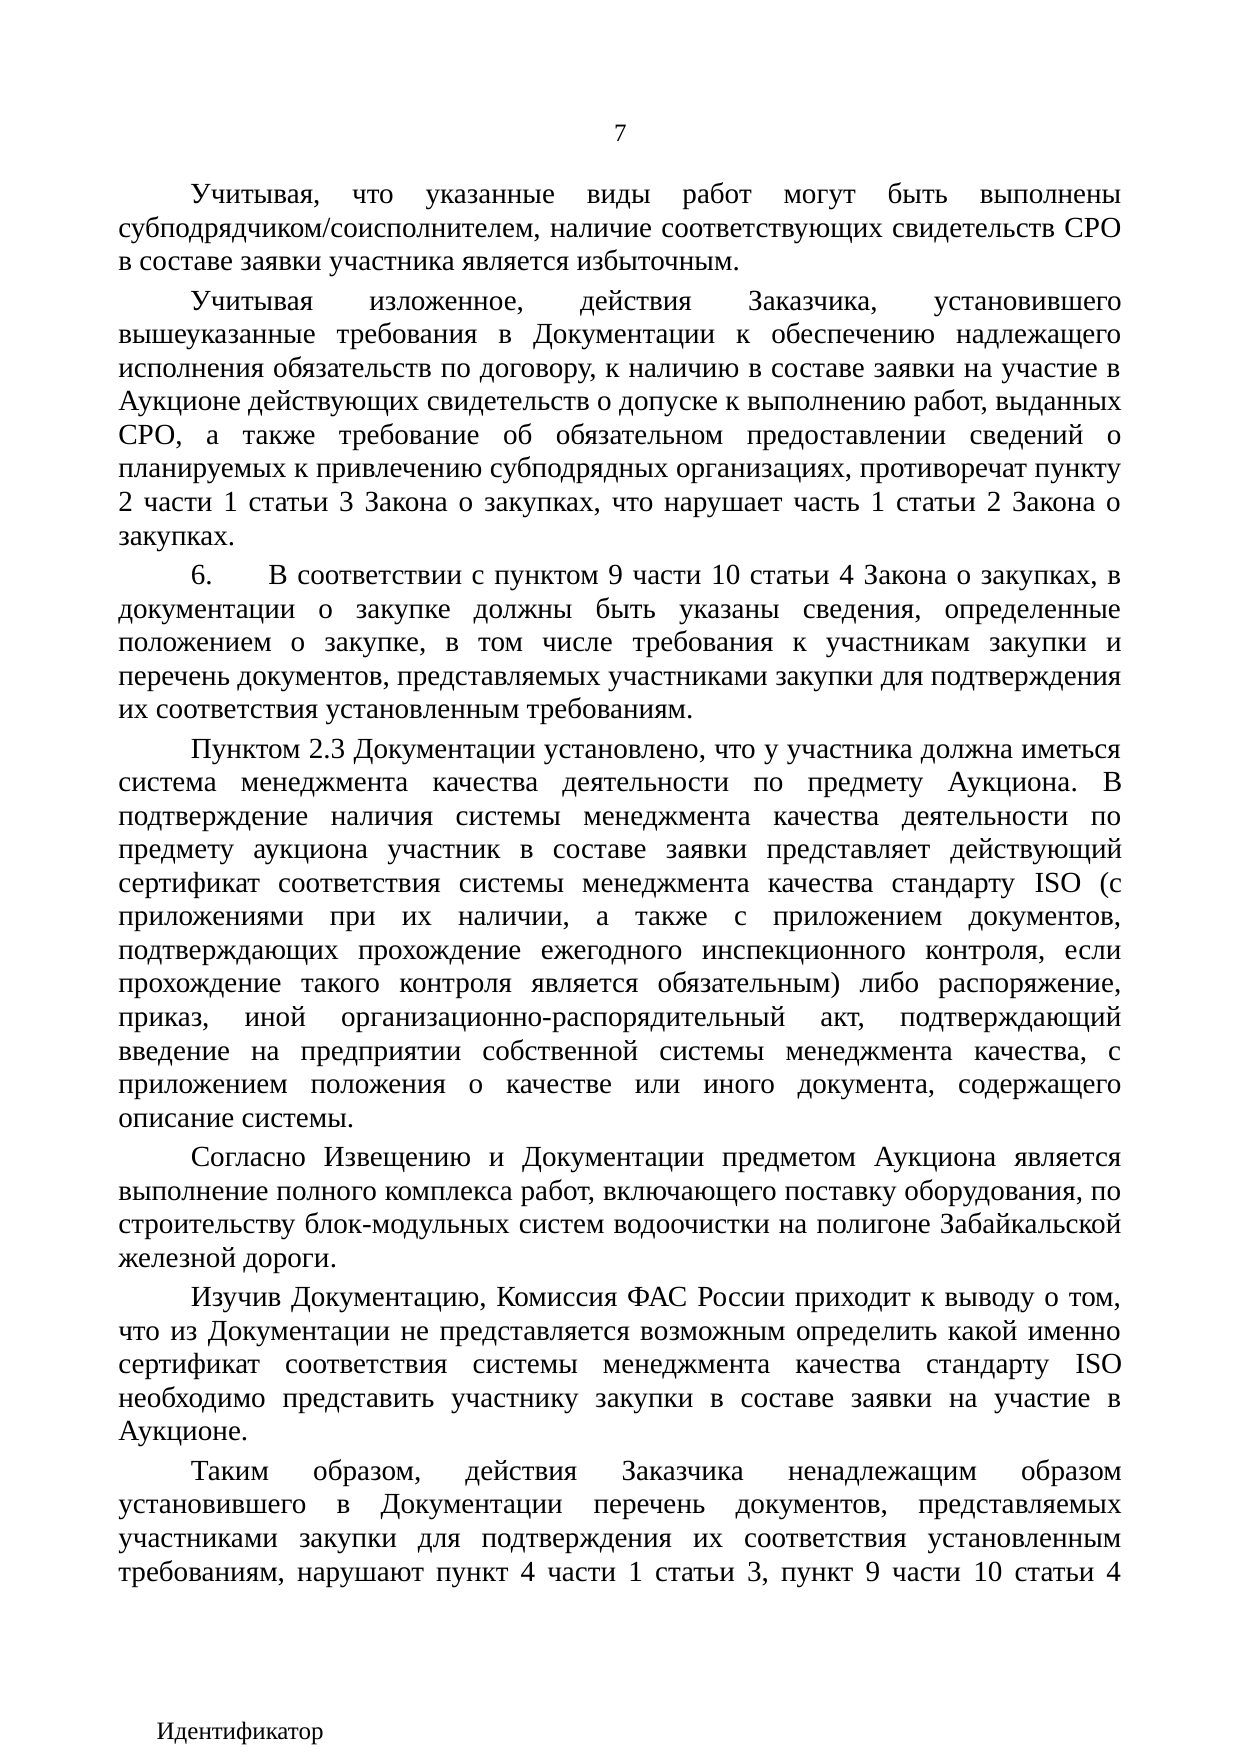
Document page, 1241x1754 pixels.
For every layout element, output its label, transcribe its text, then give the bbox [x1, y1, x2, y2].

text Изучив Документацию, Комиссия ФАС России приходит к выводу о том, что из Документации не представляется возможным определить какой именно сертификат соответствия системы менеджмента качества стандарту ISO необходимо представить участнику закупки в составе заявки на участие в Аукционе. [118, 1279, 1122, 1447]
text Таким образом, действия Заказчика ненадлежащим образом установившего в Документации перечень документов, представляемых участниками закупки для подтверждения их соответствия установленным требованиям, нарушают пункт 4 части 1 статьи 3, пункт 9 части 10 статьи 4 [118, 1453, 1122, 1587]
text Учитывая, что указанные виды работ могут быть выполнены субподрядчиком/соисполнителем, наличие соответствующих свидетельств СРО в составе заявки участника является избыточным. [118, 176, 1122, 277]
text Пунктом 2.3 Документации установлено, что у участника должна иметься система менеджмента качества деятельности по предмету Аукциона. В подтверждение наличия системы менеджмента качества деятельности по предмету аукциона участник в составе заявки представляет действующий сертификат соответствия системы менеджмента качества стандарту ISO (с приложениями при их наличии, а также с приложением документов, подтверждающих прохождение ежегодного инспекционного контроля, если прохождение такого контроля является обязательным) либо распоряжение, приказ, иной организационно-распорядительный акт, подтверждающий введение на предприятии собственной системы менеджмента качества, с приложением положения о качестве или иного документа, содержащего описание системы. [118, 731, 1122, 1133]
list В соответствии с пунктом 9 части 10 статьи 4 Закона о закупках, в документации о закупке должны быть указаны сведения, определенные положением о закупке, в том числе требования к участникам закупки и перечень документов, представляемых участниками закупки для подтверждения их соответствия установленным требованиям. [118, 557, 1122, 725]
text Согласно Извещению и Документации предметом Аукциона является выполнение полного комплекса работ, включающего поставку оборудования, по строительству блок-модульных систем водоочистки на полигоне Забайкальской железной дороги. [118, 1139, 1122, 1273]
text Учитывая изложенное, действия Заказчика, установившего вышеуказанные требования в Документации к обеспечению надлежащего исполнения обязательств по договору, к наличию в составе заявки на участие в Аукционе действующих свидетельств о допуске к выполнению работ, выданных СРО, а также требование об обязательном предоставлении сведений о планируемых к привлечению субподрядных организациях, противоречат пункту 2 части 1 статьи 3 Закона о закупках, что нарушает часть 1 статьи 2 Закона о закупках. [118, 283, 1122, 551]
